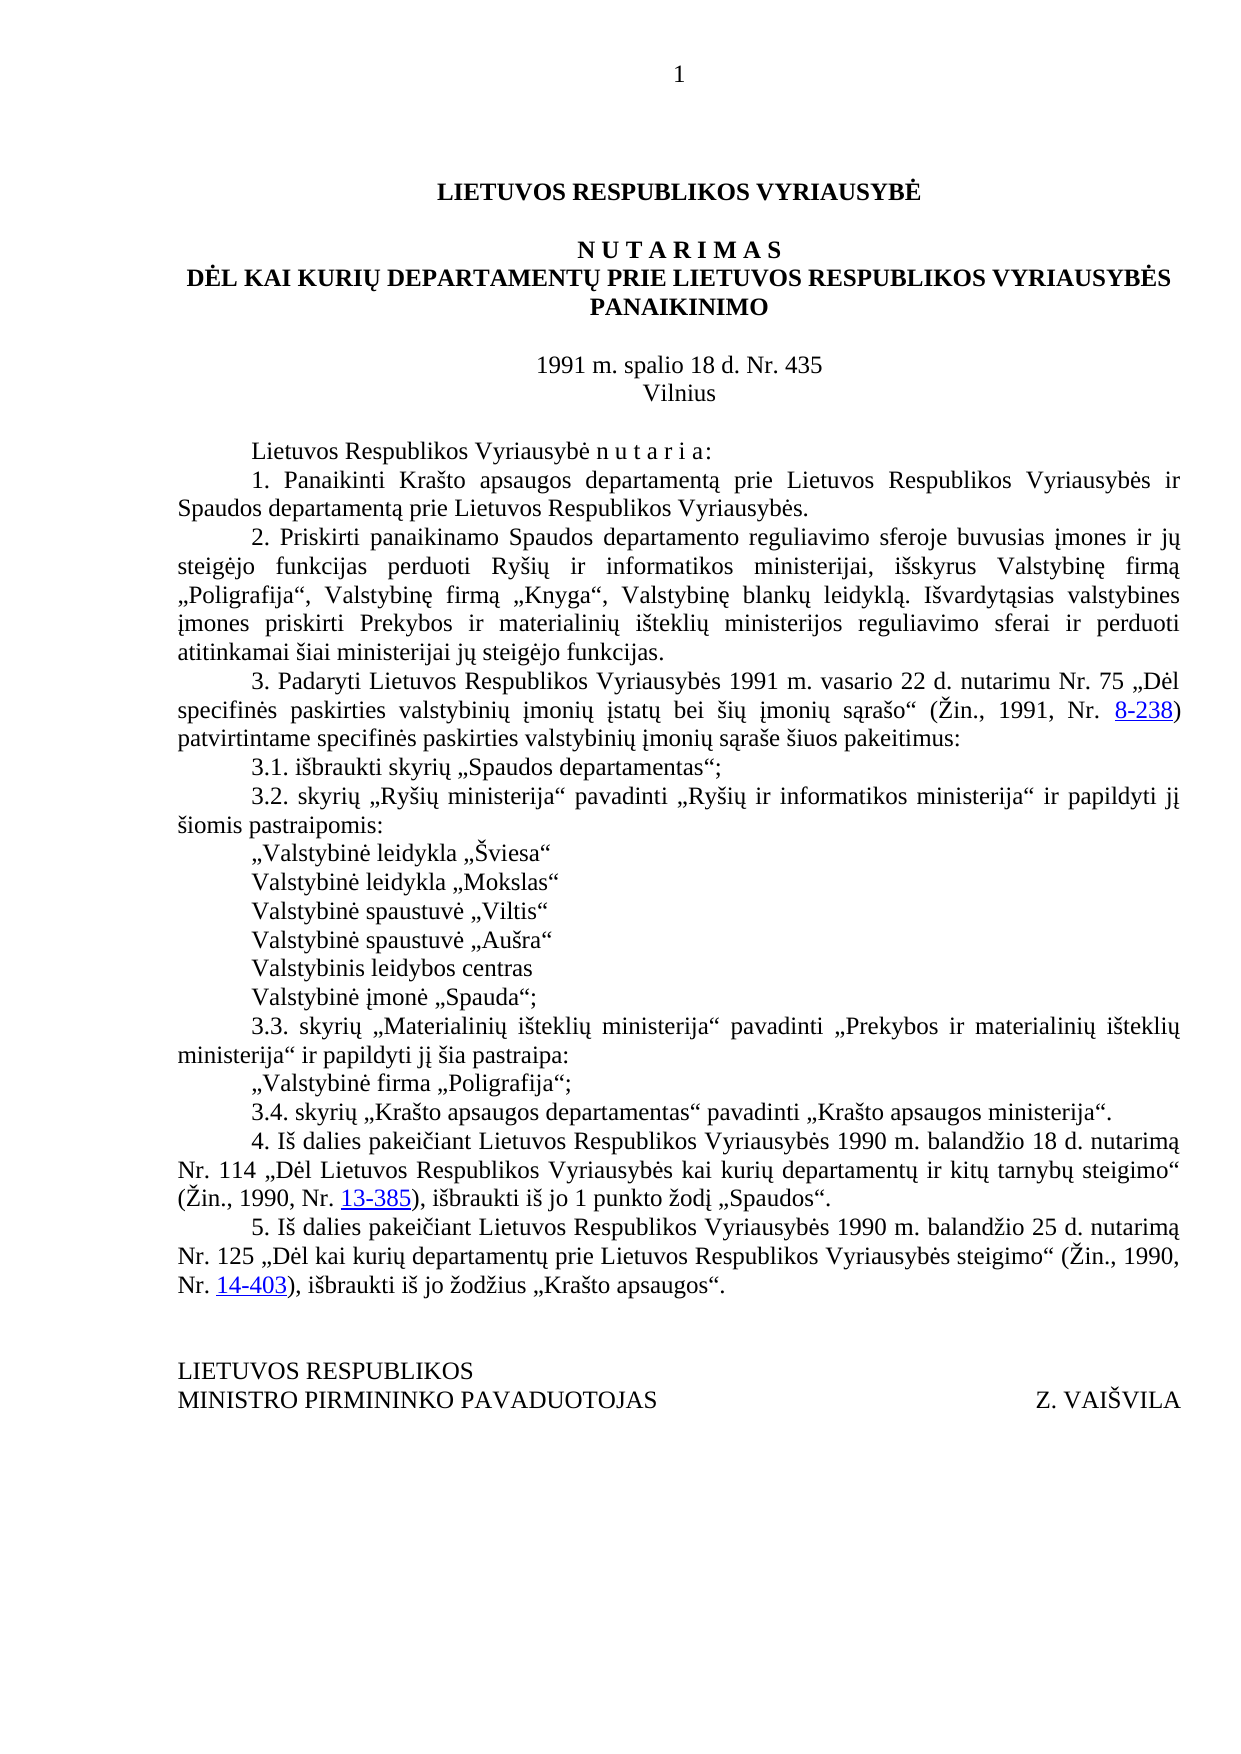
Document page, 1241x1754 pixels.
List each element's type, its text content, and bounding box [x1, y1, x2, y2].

text 5. Iš dalies pakeičiant Lietuvos Respublikos Vyriausybės 1990 m. balandžio 25 d. nutarimą Nr. 125 „Dėl kai kurių departamentų prie Lietuvos Respublikos Vyriausybės steigimo“ (Žin., 1990, Nr. 14-403), išbraukti iš jo žodžius „Krašto apsaugos“. [177, 1212, 1181, 1298]
text LIETUVOS RESPUBLIKOS [177, 1356, 1181, 1385]
text Valstybinė įmonė „Spauda“; [177, 982, 1181, 1011]
text Valstybinė leidykla „Mokslas“ [177, 867, 1181, 896]
text 4. Iš dalies pakeičiant Lietuvos Respublikos Vyriausybės 1990 m. balandžio 18 d. nutarimą Nr. 114 „Dėl Lietuvos Respublikos Vyriausybės kai kurių departamentų ir kitų tarnybų steigimo“ (Žin., 1990, Nr. 13-385), išbraukti iš jo 1 punkto žodį „Spaudos“. [177, 1126, 1181, 1212]
text LIETUVOS RESPUBLIKOS VYRIAUSYBĖ [177, 177, 1181, 206]
text 3. Padaryti Lietuvos Respublikos Vyriausybės 1991 m. vasario 22 d. nutarimu Nr. 75 „Dėl specifinės paskirties valstybinių įmonių įstatų bei šių įmonių sąrašo“ (Žin., 1991, Nr. 8-238) patvirtintame specifinės paskirties valstybinių įmonių sąraše šiuos pakeitimus: [177, 666, 1181, 752]
text Vilnius [177, 378, 1181, 407]
text 2. Priskirti panaikinamo Spaudos departamento reguliavimo sferoje buvusias įmones ir jų steigėjo funkcijas perduoti Ryšių ir informatikos ministerijai, išskyrus Valstybinę firmą „Poligrafija“, Valstybinę firmą „Knyga“, Valstybinę blankų leidyklą. Išvardytąsias valstybines įmones priskirti Prekybos ir materialinių išteklių ministerijos reguliavimo sferai ir perduoti atitinkamai šiai ministerijai jų steigėjo funkcijas. [177, 522, 1181, 666]
text 3.4. skyrių „Krašto apsaugos departamentas“ pavadinti „Krašto apsaugos ministerija“. [177, 1097, 1181, 1126]
text „Valstybinė firma „Poligrafija“; [177, 1068, 1181, 1097]
text Valstybinė spaustuvė „Viltis“ [177, 896, 1181, 925]
text MINISTRO PIRMININKO PAVADUOTOJAS Z. VAIŠVILA [177, 1385, 1181, 1413]
text 3.1. išbraukti skyrių „Spaudos departamentas“; [177, 752, 1181, 781]
text 1. Panaikinti Krašto apsaugos departamentą prie Lietuvos Respublikos Vyriausybės ir Spaudos departamentą prie Lietuvos Respublikos Vyriausybės. [177, 465, 1181, 522]
text Valstybinis leidybos centras [177, 953, 1181, 982]
text DĖL KAI KURIŲ DEPARTAMENTŲ PRIE LIETUVOS RESPUBLIKOS VYRIAUSYBĖS PANAIKINIMO [177, 263, 1181, 321]
text „Valstybinė leidykla „Šviesa“ [177, 838, 1181, 867]
text Valstybinė spaustuvė „Aušra“ [177, 925, 1181, 953]
text 3.2. skyrių „Ryšių ministerija“ pavadinti „Ryšių ir informatikos ministerija“ ir papildyti jį šiomis pastraipomis: [177, 781, 1181, 838]
text 1991 m. spalio 18 d. Nr. 435 [177, 350, 1181, 378]
text Lietuvos Respublikos Vyriausybė nutaria: [177, 436, 1181, 465]
text 3.3. skyrių „Materialinių išteklių ministerija“ pavadinti „Prekybos ir materialinių išteklių ministerija“ ir papildyti jį šia pastraipa: [177, 1011, 1181, 1068]
text N U T A R I M A S [177, 235, 1181, 263]
